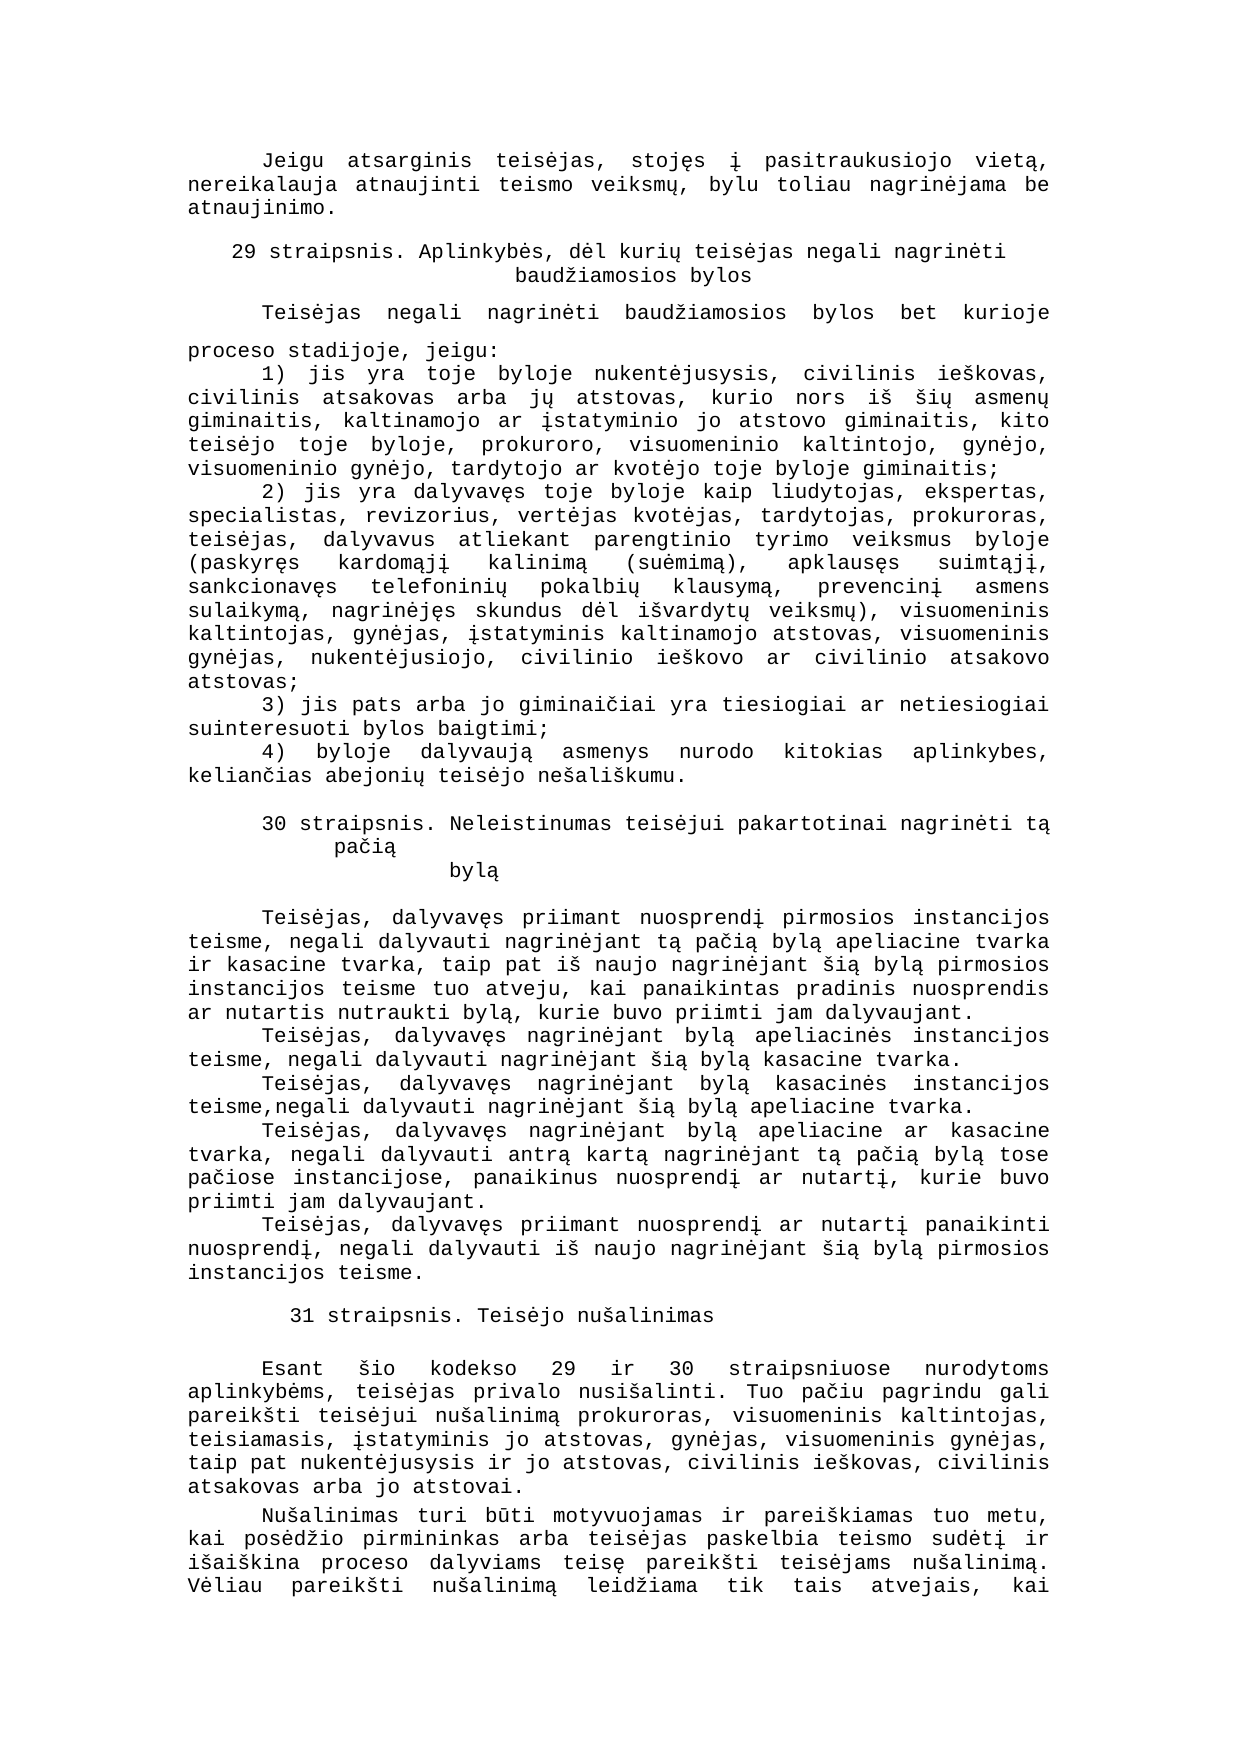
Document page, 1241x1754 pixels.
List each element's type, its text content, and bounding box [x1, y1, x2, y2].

text Teisėjas, dalyvavęs nagrinėjant bylą kasacinės instancijos teisme,negali dalyvauti nagrinėjant šią bylą apeliacine tvarka. [187, 1073, 1050, 1120]
text Nušalinimas turi būti motyvuojamas ir pareiškiamas tuo metu, kai posėdžio pirmininkas arba teisėjas paskelbia teismo sudėtį ir išaiškina proceso dalyviams teisę pareikšti teisėjams nušalinimą. Vėliau pareikšti nušalinimą leidžiama tik tais atvejais, kai [187, 1504, 1050, 1599]
text Teisėjas, dalyvavęs priimant nuosprendį pirmosios instancijos teisme, negali dalyvauti nagrinėjant tą pačią bylą apeliacine tvarka ir kasacine tvarka, taip pat iš naujo nagrinėjant šią bylą pirmosios instancijos teisme tuo atveju, kai panaikintas pradinis nuosprendis ar nutartis nutraukti bylą, kurie buvo priimti jam dalyvaujant. [187, 907, 1050, 1025]
text Teisėjas, dalyvavęs nagrinėjant bylą apeliacine ar kasacine tvarka, negali dalyvauti antrą kartą nagrinėjant tą pačią bylą tose pačiose instancijose, panaikinus nuosprendį ar nutartį, kurie buvo priimti jam dalyvaujant. [187, 1120, 1050, 1214]
text Esant šio kodekso 29 ir 30 straipsniuose nurodytoms aplinkybėms, teisėjas privalo nusišalinti. Tuo pačiu pagrindu gali pareikšti teisėjui nušalinimą prokuroras, visuomeninis kaltintojas, teisiamasis, įstatyminis jo atstovas, gynėjas, visuomeninis gynėjas, taip pat nukentėjusysis ir jo atstovas, civilinis ieškovas, civilinis atsakovas arba jo atstovai. [187, 1358, 1050, 1499]
text Jeigu atsarginis teisėjas, stojęs į pasitraukusiojo vietą, nereikalauja atnaujinti teismo veiksmų, bylu toliau nagrinėjama be atnaujinimo. [187, 150, 1050, 221]
text Teisėjas, dalyvavęs nagrinėjant bylą apeliacinės instancijos teisme, negali dalyvauti nagrinėjant šią bylą kasacine tvarka. [187, 1025, 1050, 1073]
text Teisėjas negali nagrinėti baudžiamosios bylos bet kurioje proceso stadijoje, jeigu: [187, 288, 1050, 363]
text 31 straipsnis. Teisėjo nušalinimas [215, 1305, 1050, 1329]
text Teisėjas, dalyvavęs priimant nuosprendį ar nutartį panaikinti nuosprendį, negali dalyvauti iš naujo nagrinėjant šią bylą pirmosios instancijos teisme. [187, 1214, 1050, 1285]
text bylą [261, 860, 1050, 883]
text 29 straipsnis. Aplinkybės, dėl kurių teisėjas negali nagrinėti baudžiamosios bylos [187, 241, 1050, 288]
text 1) jis yra toje byloje nukentėjusysis, civilinis ieškovas, civilinis atsakovas arba jų atstovas, kurio nors iš šių asmenų giminaitis, kaltinamojo ar įstatyminio jo atstovo giminaitis, kito teisėjo toje byloje, prokuroro, visuomeninio kaltintojo, gynėjo, visuomeninio gynėjo, tardytojo ar kvotėjo toje byloje giminaitis; [187, 363, 1050, 481]
text 3) jis pats arba jo giminaičiai yra tiesiogiai ar netiesiogiai suinteresuoti bylos baigtimi; [187, 694, 1050, 742]
text 4) byloje dalyvaują asmenys nurodo kitokias aplinkybes, keliančias abejonių teisėjo nešališkumu. [187, 742, 1050, 789]
text 30 straipsnis. Neleistinumas teisėjui pakartotinai nagrinėti tą pačią [261, 812, 1050, 860]
text 2) jis yra dalyvavęs toje byloje kaip liudytojas, ekspertas, specialistas, revizorius, vertėjas kvotėjas, tardytojas, prokuroras, teisėjas, dalyvavus atliekant parengtinio tyrimo veiksmus byloje (paskyręs kardomąjį kalinimą (suėmimą), apklausęs suimtąjį, sankcionavęs telefoninių pokalbių klausymą, prevencinį asmens sulaikymą, nagrinėjęs skundus dėl išvardytų veiksmų), visuomeninis kaltintojas, gynėjas, įstatyminis kaltinamojo atstovas, visuomeninis gynėjas, nukentėjusiojo, civilinio ieškovo ar civilinio atsakovo atstovas; [187, 481, 1050, 694]
